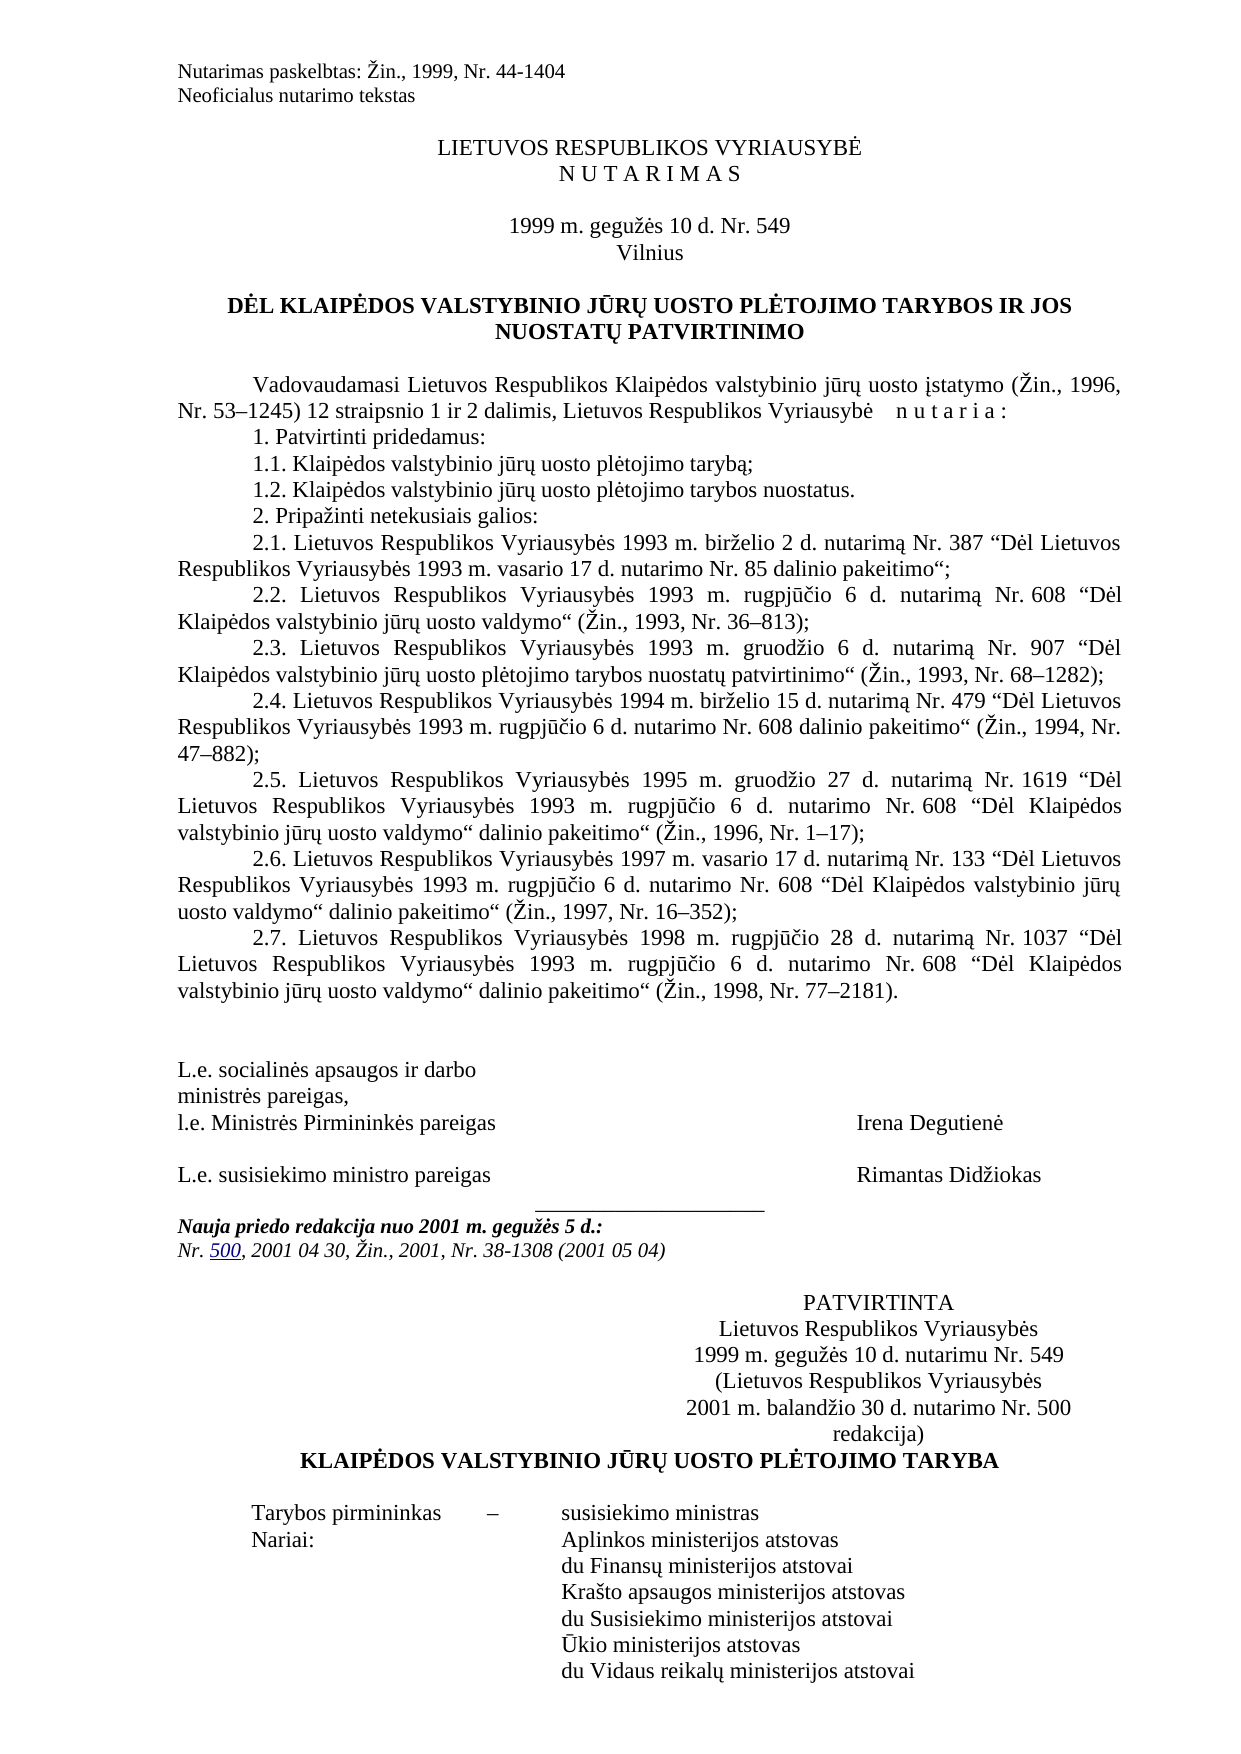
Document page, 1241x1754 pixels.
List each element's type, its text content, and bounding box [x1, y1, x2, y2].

text 1999 m. gegužės 10 d. Nr. 549 [177, 213, 1122, 239]
text Patvirtinta [635, 1288, 1122, 1315]
text DĖL KLAIPĖDOS VALSTYBINIO JŪRŲ UOSTO PLĖTOJIMO TARYBOS IR JOS NUOSTATŲ PATVIRTINIMO [177, 292, 1122, 344]
text ministrės pareigas, [177, 1082, 1122, 1109]
text Nauja priedo redakcija nuo 2001 m. gegužės 5 d.: [177, 1214, 1122, 1238]
text 2.7. Lietuvos Respublikos Vyriausybės 1998 m. rugpjūčio 28 d. nutarimą Nr. 1037 “Dėl Lietuvos Respublikos Vyriausybės 1993 m. rugpjūčio 6 d. nutarimo Nr. 608 “Dėl Klaipėdos valstybinio jūrų uosto valdymo“ dalinio pakeitimo“ (Žin., 1998, Nr. 77–2181). [177, 924, 1122, 1003]
text 2.4. Lietuvos Respublikos Vyriausybės 1994 m. birželio 15 d. nutarimą Nr. 479 “Dėl Lietuvos Respublikos Vyriausybės 1993 m. rugpjūčio 6 d. nutarimo Nr. 608 dalinio pakeitimo“ (Žin., 1994, Nr. 47–882); [177, 687, 1122, 766]
text L.e. susisiekimo ministro pareigas Rimantas Didžiokas [177, 1161, 1122, 1188]
text du Finansų ministerijos atstovai [177, 1552, 1122, 1578]
text Vadovaudamasi Lietuvos Respublikos Klaipėdos valstybinio jūrų uosto įstatymo (Žin., 1996, Nr. 53–1245) 12 straipsnio 1 ir 2 dalimis, Lietuvos Respublikos Vyriausybė n u t a r i a : [177, 371, 1122, 423]
text Nr. 500, 2001 04 30, Žin., 2001, Nr. 38-1308 (2001 05 04) [177, 1238, 1122, 1262]
text Neoficialus nutarimo tekstas [177, 83, 1122, 107]
text Nutarimas paskelbtas: Žin., 1999, Nr. 44-1404 [177, 59, 1122, 83]
text LIETUVOS RESPUBLIKOS VYRIAUSYBĖ [177, 133, 1122, 160]
text Vilnius [177, 239, 1122, 265]
text 1. Patvirtinti pridedamus: [177, 423, 1122, 450]
text Tarybos pirmininkas – susisiekimo ministras [177, 1499, 1122, 1526]
text l.e. Ministrės Pirmininkės pareigas Irena Degutienė [177, 1109, 1122, 1135]
text 2.1. Lietuvos Respublikos Vyriausybės 1993 m. birželio 2 d. nutarimą Nr. 387 “Dėl Lietuvos Respublikos Vyriausybės 1993 m. vasario 17 d. nutarimo Nr. 85 dalinio pakeitimo“; [177, 529, 1122, 582]
text 1.1. Klaipėdos valstybinio jūrų uosto plėtojimo tarybą; [177, 450, 1122, 476]
text L.e. socialinės apsaugos ir darbo [177, 1056, 1122, 1082]
text N U T A R I M A S [177, 160, 1122, 186]
text Lietuvos Respublikos Vyriausybės 1999 m. gegužės 10 d. nutarimu Nr. 549 (Lietuvos Respublikos Vyriausybės 2001 m. balandžio 30 d. nutarimo Nr. 500 redakcija) [635, 1315, 1122, 1447]
subtitle KLAIPĖDOS VALSTYBINIO JŪRŲ UOSTO PLĖTOJIMO TARYBA [177, 1447, 1122, 1473]
text Ūkio ministerijos atstovas [177, 1631, 1122, 1657]
text Nariai: Aplinkos ministerijos atstovas [177, 1526, 1122, 1552]
text 2.3. Lietuvos Respublikos Vyriausybės 1993 m. gruodžio 6 d. nutarimą Nr. 907 “Dėl Klaipėdos valstybinio jūrų uosto plėtojimo tarybos nuostatų patvirtinimo“ (Žin., 1993, Nr. 68–1282); [177, 634, 1122, 687]
text ____________________ [177, 1188, 1122, 1214]
text 2.5. Lietuvos Respublikos Vyriausybės 1995 m. gruodžio 27 d. nutarimą Nr. 1619 “Dėl Lietuvos Respublikos Vyriausybės 1993 m. rugpjūčio 6 d. nutarimo Nr. 608 “Dėl Klaipėdos valstybinio jūrų uosto valdymo“ dalinio pakeitimo“ (Žin., 1996, Nr. 1–17); [177, 766, 1122, 845]
text du Susisiekimo ministerijos atstovai [177, 1605, 1122, 1631]
text 2. Pripažinti netekusiais galios: [177, 502, 1122, 529]
text du Vidaus reikalų ministerijos atstovai [177, 1657, 1122, 1684]
text Krašto apsaugos ministerijos atstovas [177, 1578, 1122, 1605]
text 1.2. Klaipėdos valstybinio jūrų uosto plėtojimo tarybos nuostatus. [177, 476, 1122, 502]
text 2.6. Lietuvos Respublikos Vyriausybės 1997 m. vasario 17 d. nutarimą Nr. 133 “Dėl Lietuvos Respublikos Vyriausybės 1993 m. rugpjūčio 6 d. nutarimo Nr. 608 “Dėl Klaipėdos valstybinio jūrų uosto valdymo“ dalinio pakeitimo“ (Žin., 1997, Nr. 16–352); [177, 845, 1122, 924]
text 2.2. Lietuvos Respublikos Vyriausybės 1993 m. rugpjūčio 6 d. nutarimą Nr. 608 “Dėl Klaipėdos valstybinio jūrų uosto valdymo“ (Žin., 1993, Nr. 36–813); [177, 582, 1122, 634]
